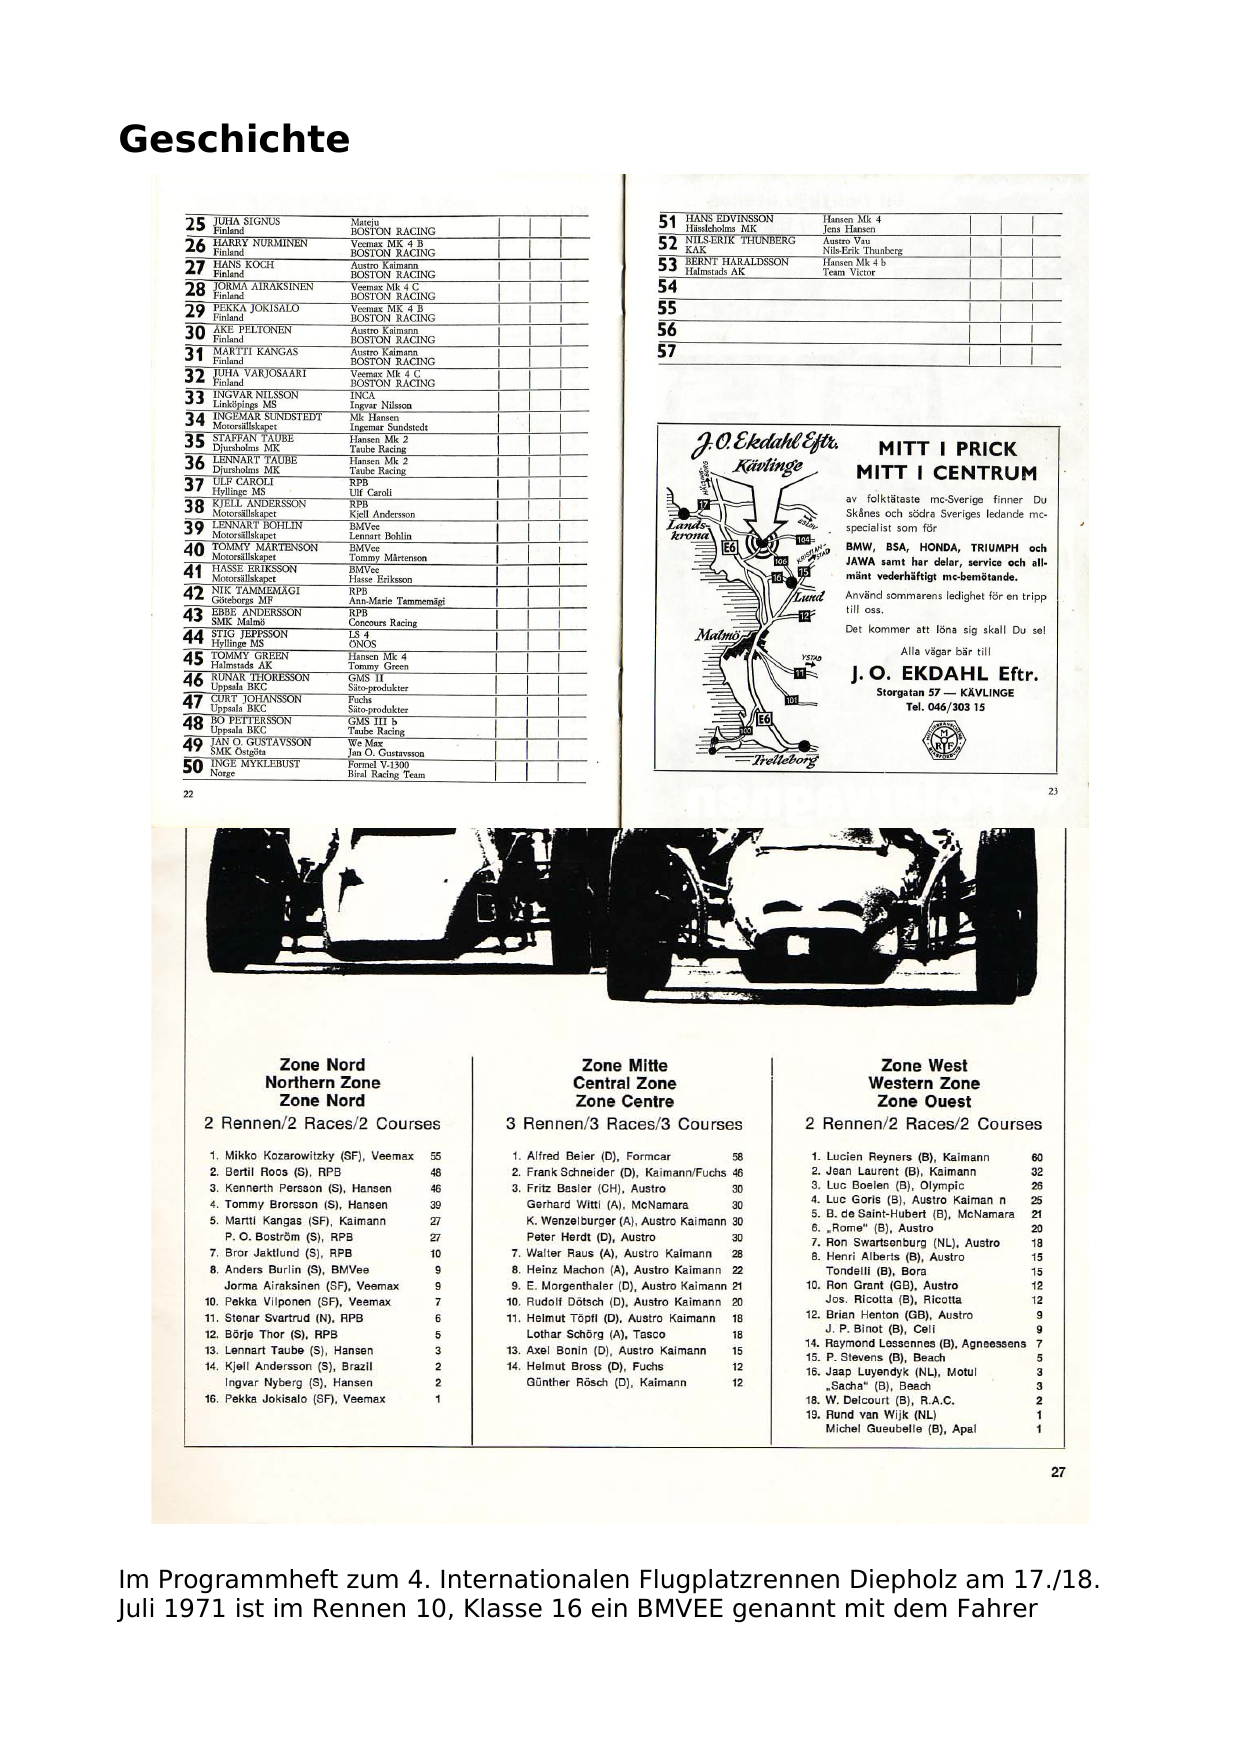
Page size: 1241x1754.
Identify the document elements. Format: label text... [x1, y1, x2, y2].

subtitle Geschichte [118, 118, 1122, 162]
text Im Programmheft zum 4. Internationalen Flugplatzrennen Diepholz am 17./18. Juli 1971 ist im Rennen 10, Klasse 16 ein BMVEE genannt mit dem Fahrer [118, 1565, 1122, 1623]
picture [151, 174, 1089, 1524]
